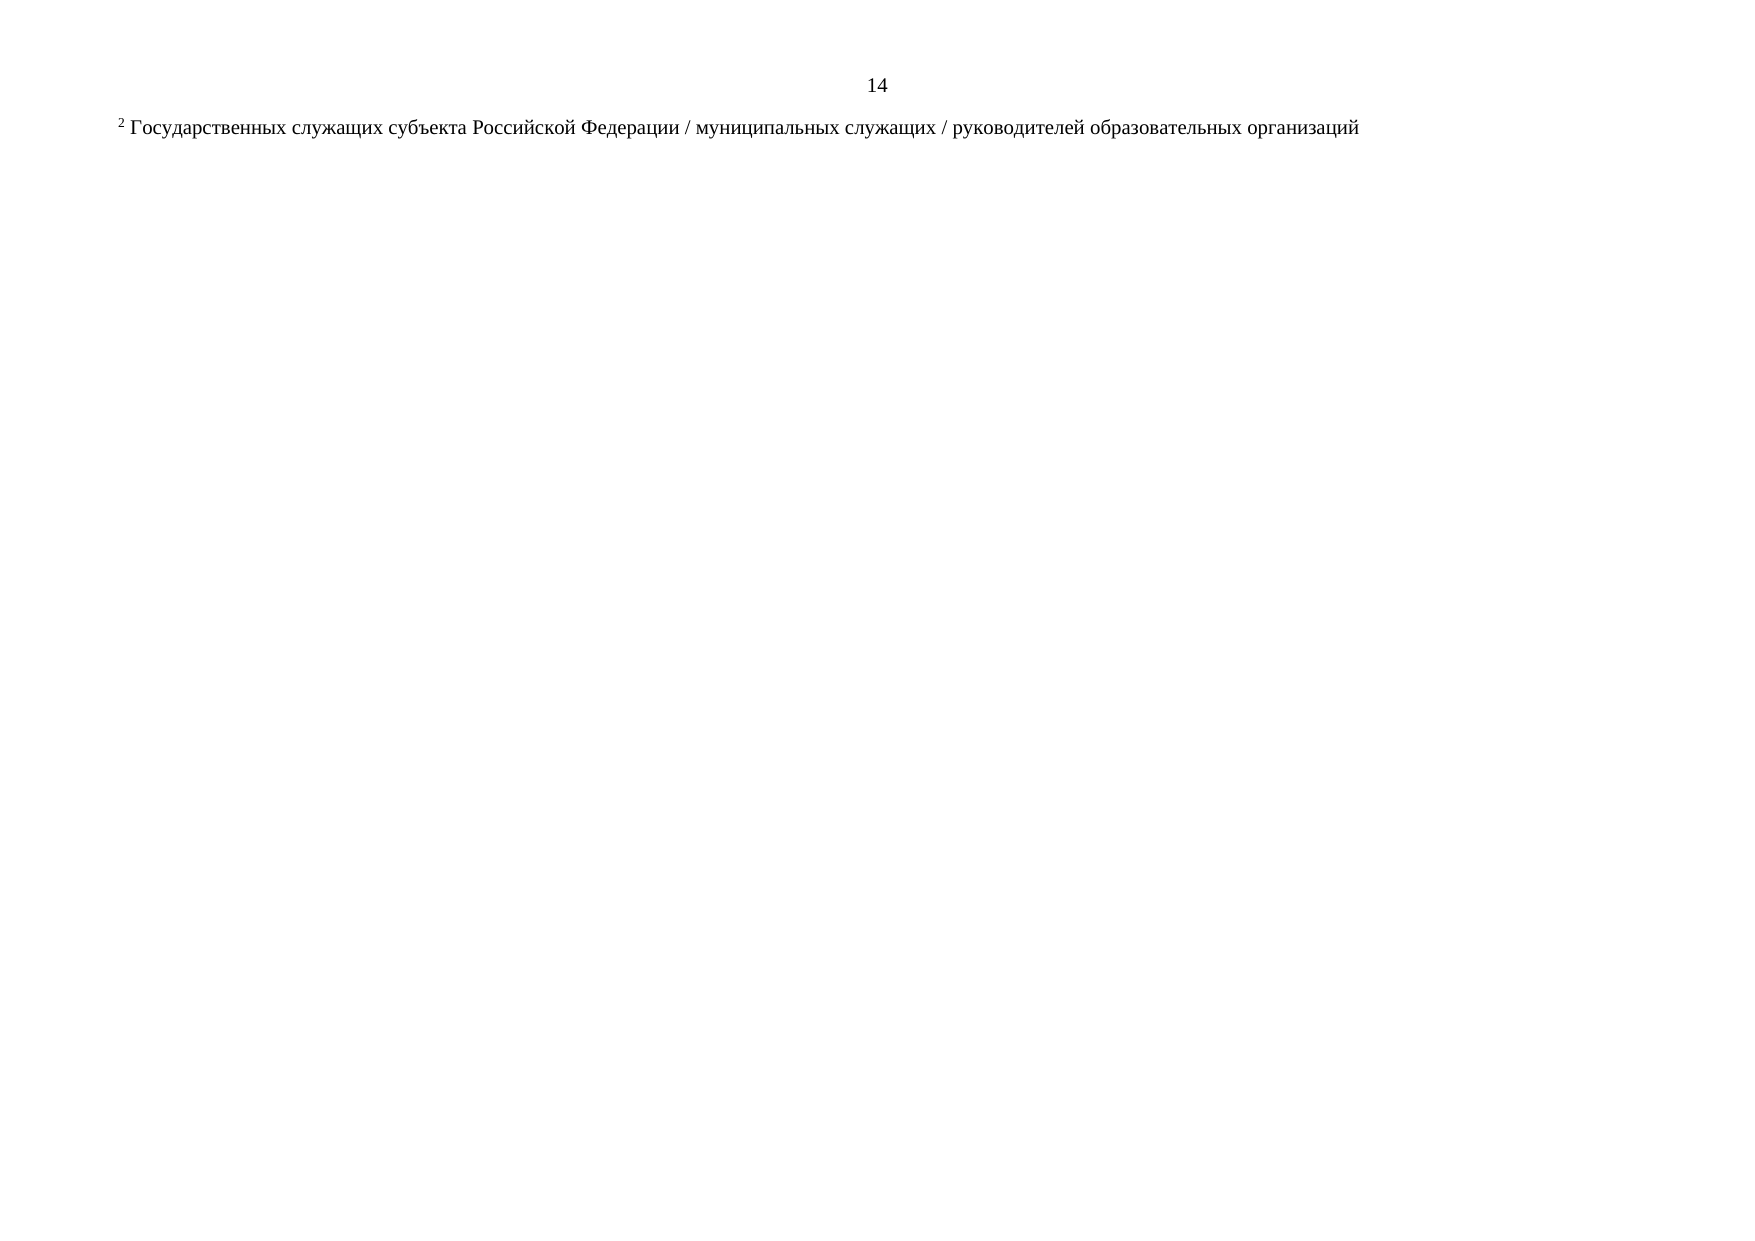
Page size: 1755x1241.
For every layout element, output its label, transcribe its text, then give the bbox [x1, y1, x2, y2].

text 2 Государственных служащих субъекта Российской Федерации / муниципальных служащих / руководителей образовательных организаций [118, 114, 1739, 139]
